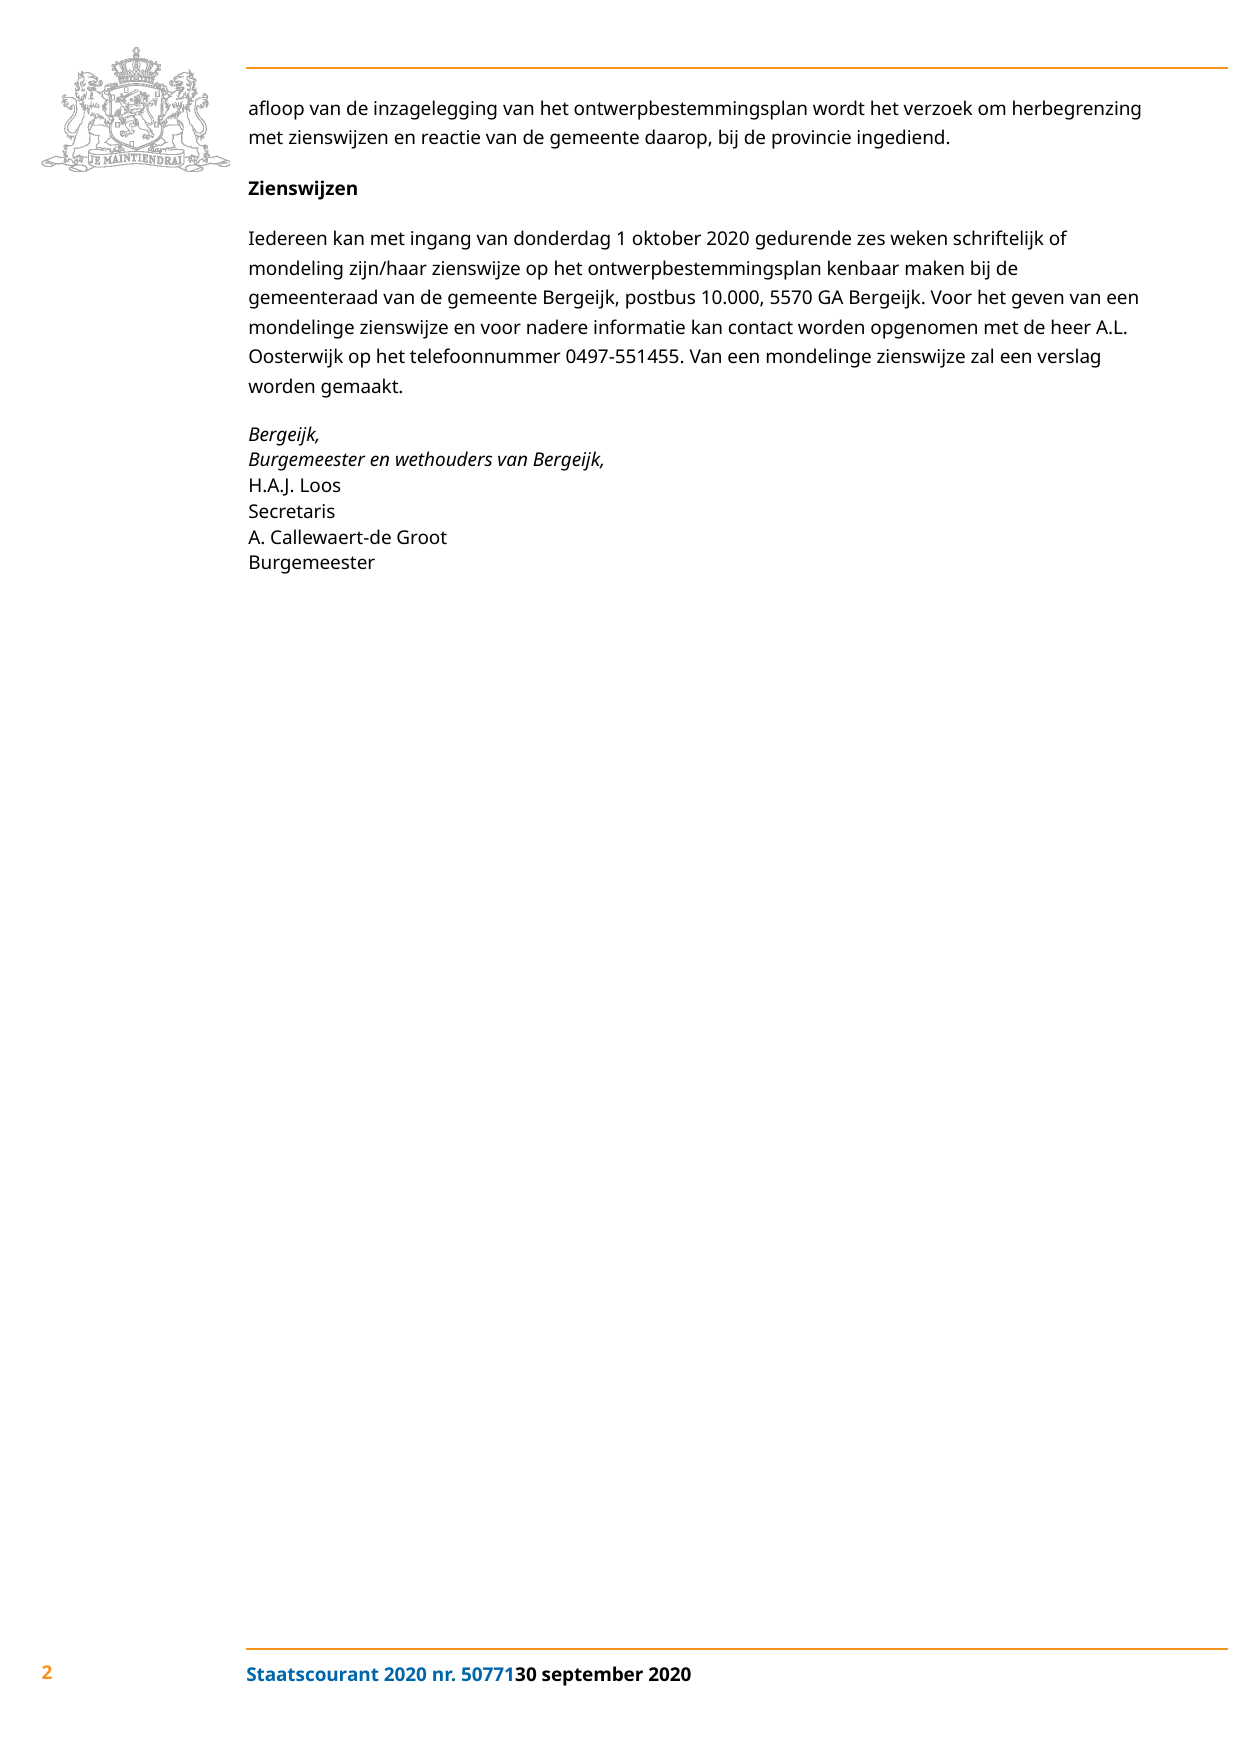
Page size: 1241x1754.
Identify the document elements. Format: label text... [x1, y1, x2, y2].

text afloop van de inzagelegging van het ontwerpbestemmingsplan wordt het verzoek om herbegrenzing met zienswijzen en reactie van de gemeente daarop, bij de provincie ingediend. [248, 95, 1152, 150]
text Burgemeester [248, 549, 1152, 575]
text Secretaris [248, 498, 1152, 524]
text A. Callewaert-de Groot [248, 524, 1152, 549]
text Iedereen kan met ingang van donderdag 1 oktober 2020 gedurende zes weken schriftelijk of mondeling zijn/haar zienswijze op het ontwerpbestemmingsplan kenbaar maken bij de gemeenteraad van de gemeente Bergeijk, postbus 10.000, 5570 GA Bergeijk. Voor het geven van een mondelinge zienswijze en voor nadere informatie kan contact worden opgenomen met de heer A.L. Oosterwijk op het telefoonnummer 0497-551455. Van een mondelinge zienswijze zal een verslag worden gemaakt. [248, 225, 1152, 399]
picture [41, 47, 231, 172]
text Zienswijzen [248, 175, 1152, 201]
text Bergeijk, [248, 421, 1152, 447]
text Burgemeester en wethouders van Bergeijk, [248, 447, 1152, 472]
text H.A.J. Loos [248, 472, 1152, 498]
